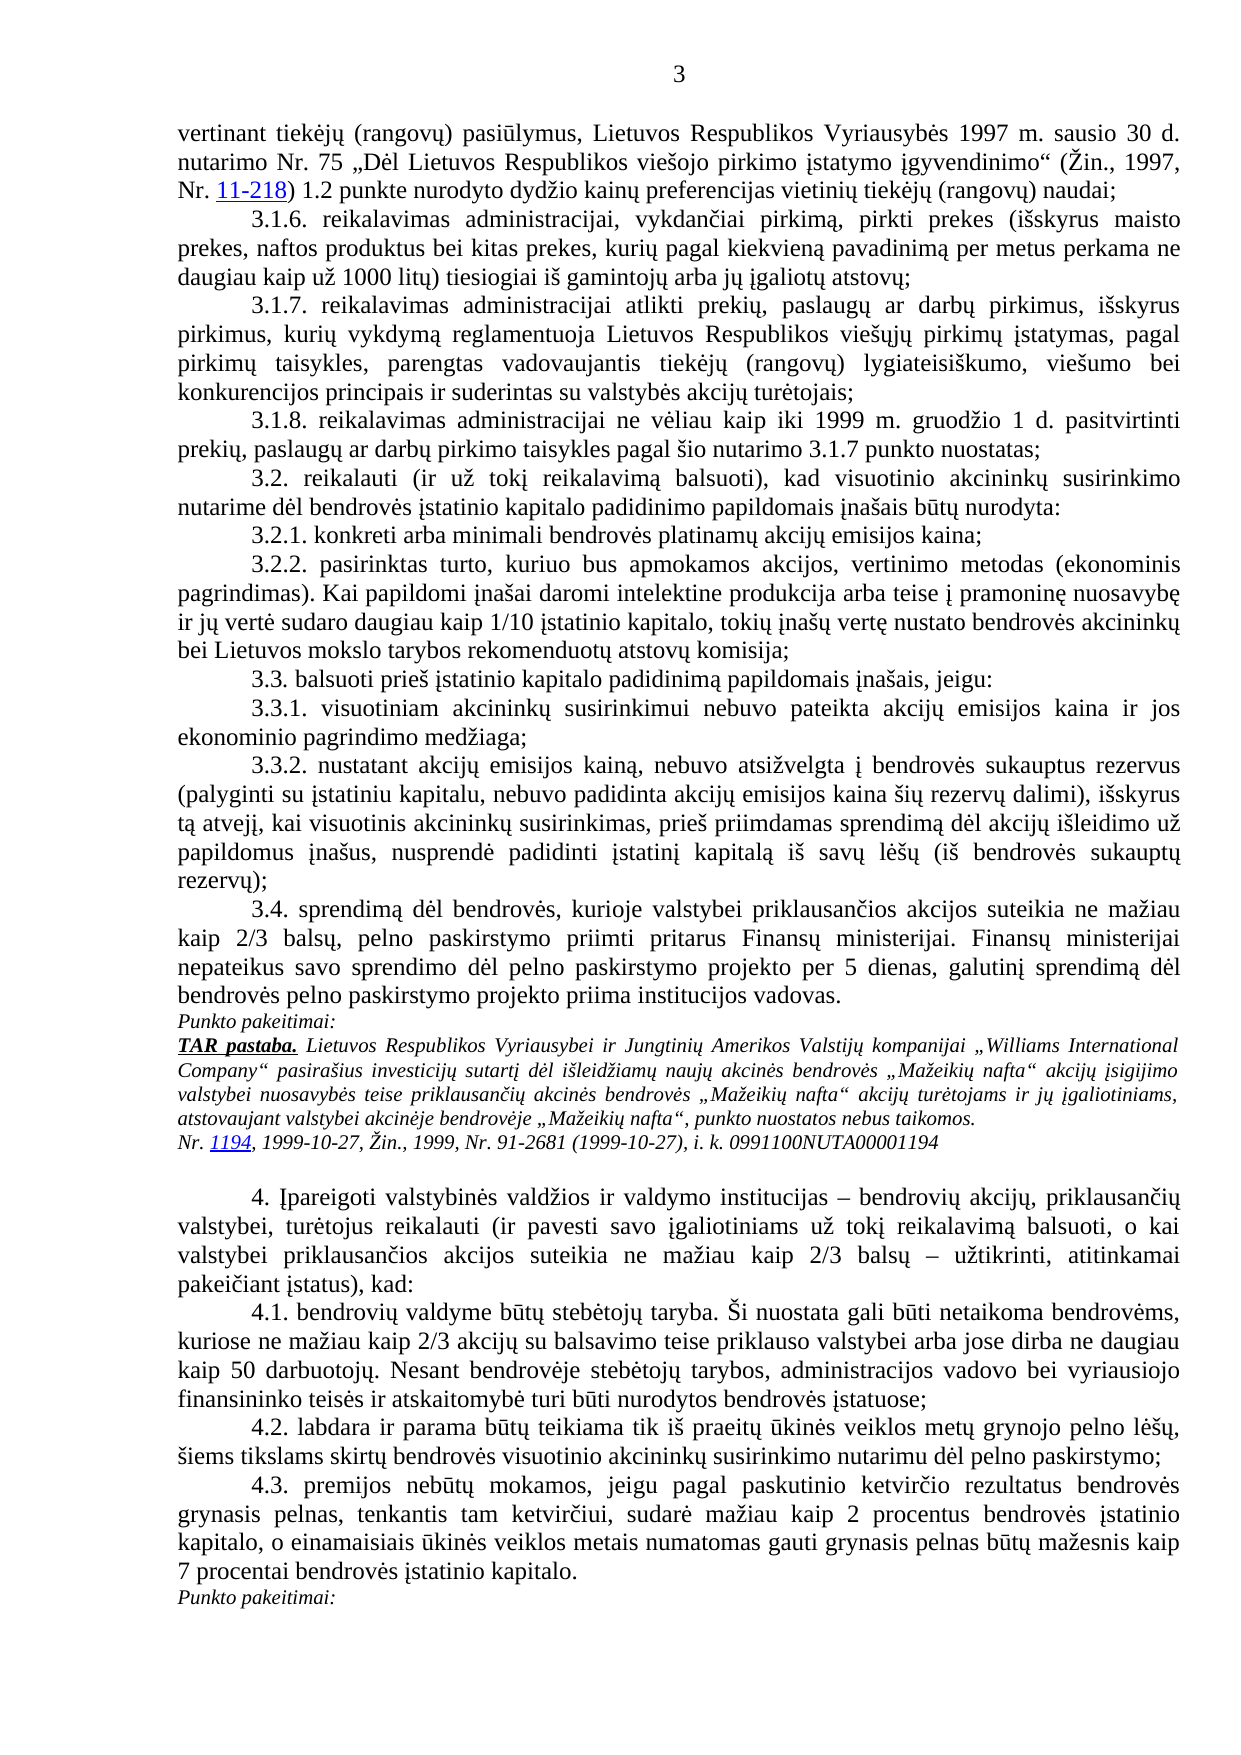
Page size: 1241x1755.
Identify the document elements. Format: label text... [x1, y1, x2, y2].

text 3.4. sprendimą dėl bendrovės, kurioje valstybei priklausančios akcijos suteikia ne mažiau kaip 2/3 balsų, pelno paskirstymo priimti pritarus Finansų ministerijai. Finansų ministerijai nepateikus savo sprendimo dėl pelno paskirstymo projekto per 5 dienas, galutinį sprendimą dėl bendrovės pelno paskirstymo projekto priima institucijos vadovas. [177, 894, 1181, 1009]
text TAR pastaba. Lietuvos Respublikos Vyriausybei ir Jungtinių Amerikos Valstijų kompanijai „Williams International Company“ pasirašius investicijų sutartį dėl išleidžiamų naujų akcinės bendrovės „Mažeikių nafta“ akcijų įsigijimo valstybei nuosavybės teise priklausančių akcinės bendrovės „Mažeikių nafta“ akcijų turėtojams ir jų įgaliotiniams, atstovaujant valstybei akcinėje bendrovėje „Mažeikių nafta“, punkto nuostatos nebus taikomos. [177, 1033, 1181, 1130]
text 4.2. labdara ir parama būtų teikiama tik iš praeitų ūkinės veiklos metų grynojo pelno lėšų, šiems tikslams skirtų bendrovės visuotinio akcininkų susirinkimo nutarimu dėl pelno paskirstymo; [177, 1412, 1181, 1470]
text 4. Įpareigoti valstybinės valdžios ir valdymo institucijas – bendrovių akcijų, priklausančių valstybei, turėtojus reikalauti (ir pavesti savo įgaliotiniams už tokį reikalavimą balsuoti, o kai valstybei priklausančios akcijos suteikia ne mažiau kaip 2/3 balsų – užtikrinti, atitinkamai pakeičiant įstatus), kad: [177, 1182, 1181, 1297]
text Nr. 1194, 1999-10-27, Žin., 1999, Nr. 91-2681 (1999-10-27), i. k. 0991100NUTA00001194 [177, 1130, 1181, 1154]
text 3.2.2. pasirinktas turto, kuriuo bus apmokamos akcijos, vertinimo metodas (ekonominis pagrindimas). Kai papildomi įnašai daromi intelektine produkcija arba teise į pramoninę nuosavybę ir jų vertė sudaro daugiau kaip 1/10 įstatinio kapitalo, tokių įnašų vertę nustato bendrovės akcininkų bei Lietuvos mokslo tarybos rekomenduotų atstovų komisija; [177, 549, 1181, 664]
text 3.3.2. nustatant akcijų emisijos kainą, nebuvo atsižvelgta į bendrovės sukauptus rezervus (palyginti su įstatiniu kapitalu, nebuvo padidinta akcijų emisijos kaina šių rezervų dalimi), išskyrus tą atvejį, kai visuotinis akcininkų susirinkimas, prieš priimdamas sprendimą dėl akcijų išleidimo už papildomus įnašus, nusprendė padidinti įstatinį kapitalą iš savų lėšų (iš bendrovės sukauptų rezervų); [177, 751, 1181, 894]
text 3.3.1. visuotiniam akcininkų susirinkimui nebuvo pateikta akcijų emisijos kaina ir jos ekonominio pagrindimo medžiaga; [177, 693, 1181, 751]
text 4.1. bendrovių valdyme būtų stebėtojų taryba. Ši nuostata gali būti netaikoma bendrovėms, kuriose ne mažiau kaip 2/3 akcijų su balsavimo teise priklauso valstybei arba jose dirba ne daugiau kaip 50 darbuotojų. Nesant bendrovėje stebėtojų tarybos, administracijos vadovo bei vyriausiojo finansininko teisės ir atskaitomybė turi būti nurodytos bendrovės įstatuose; [177, 1297, 1181, 1412]
text 3.1.7. reikalavimas administracijai atlikti prekių, paslaugų ar darbų pirkimus, išskyrus pirkimus, kurių vykdymą reglamentuoja Lietuvos Respublikos viešųjų pirkimų įstatymas, pagal pirkimų taisykles, parengtas vadovaujantis tiekėjų (rangovų) lygiateisiškumo, viešumo bei konkurencijos principais ir suderintas su valstybės akcijų turėtojais; [177, 291, 1181, 406]
text 3.1.6. reikalavimas administracijai, vykdančiai pirkimą, pirkti prekes (išskyrus maisto prekes, naftos produktus bei kitas prekes, kurių pagal kiekvieną pavadinimą per metus perkama ne daugiau kaip už 1000 litų) tiesiogiai iš gamintojų arba jų įgaliotų atstovų; [177, 204, 1181, 291]
text 3.2.1. konkreti arba minimali bendrovės platinamų akcijų emisijos kaina; [177, 521, 1181, 549]
text 3.1.8. reikalavimas administracijai ne vėliau kaip iki 1999 m. gruodžio 1 d. pasitvirtinti prekių, paslaugų ar darbų pirkimo taisykles pagal šio nutarimo 3.1.7 punkto nuostatas; [177, 406, 1181, 463]
text 4.3. premijos nebūtų mokamos, jeigu pagal paskutinio ketvirčio rezultatus bendrovės grynasis pelnas, tenkantis tam ketvirčiui, sudarė mažiau kaip 2 procentus bendrovės įstatinio kapitalo, o einamaisiais ūkinės veiklos metais numatomas gauti grynasis pelnas būtų mažesnis kaip 7 procentai bendrovės įstatinio kapitalo. [177, 1470, 1181, 1585]
text 3.2. reikalauti (ir už tokį reikalavimą balsuoti), kad visuotinio akcininkų susirinkimo nutarime dėl bendrovės įstatinio kapitalo padidinimo papildomais įnašais būtų nurodyta: [177, 463, 1181, 521]
text 3.3. balsuoti prieš įstatinio kapitalo padidinimą papildomais įnašais, jeigu: [177, 664, 1181, 693]
text vertinant tiekėjų (rangovų) pasiūlymus, Lietuvos Respublikos Vyriausybės 1997 m. sausio 30 d. nutarimo Nr. 75 „Dėl Lietuvos Respublikos viešojo pirkimo įstatymo įgyvendinimo“ (Žin., 1997, Nr. 11-218) 1.2 punkte nurodyto dydžio kainų preferencijas vietinių tiekėjų (rangovų) naudai; [177, 118, 1181, 204]
text Punkto pakeitimai: [177, 1009, 1181, 1033]
text Punkto pakeitimai: [177, 1585, 1181, 1609]
